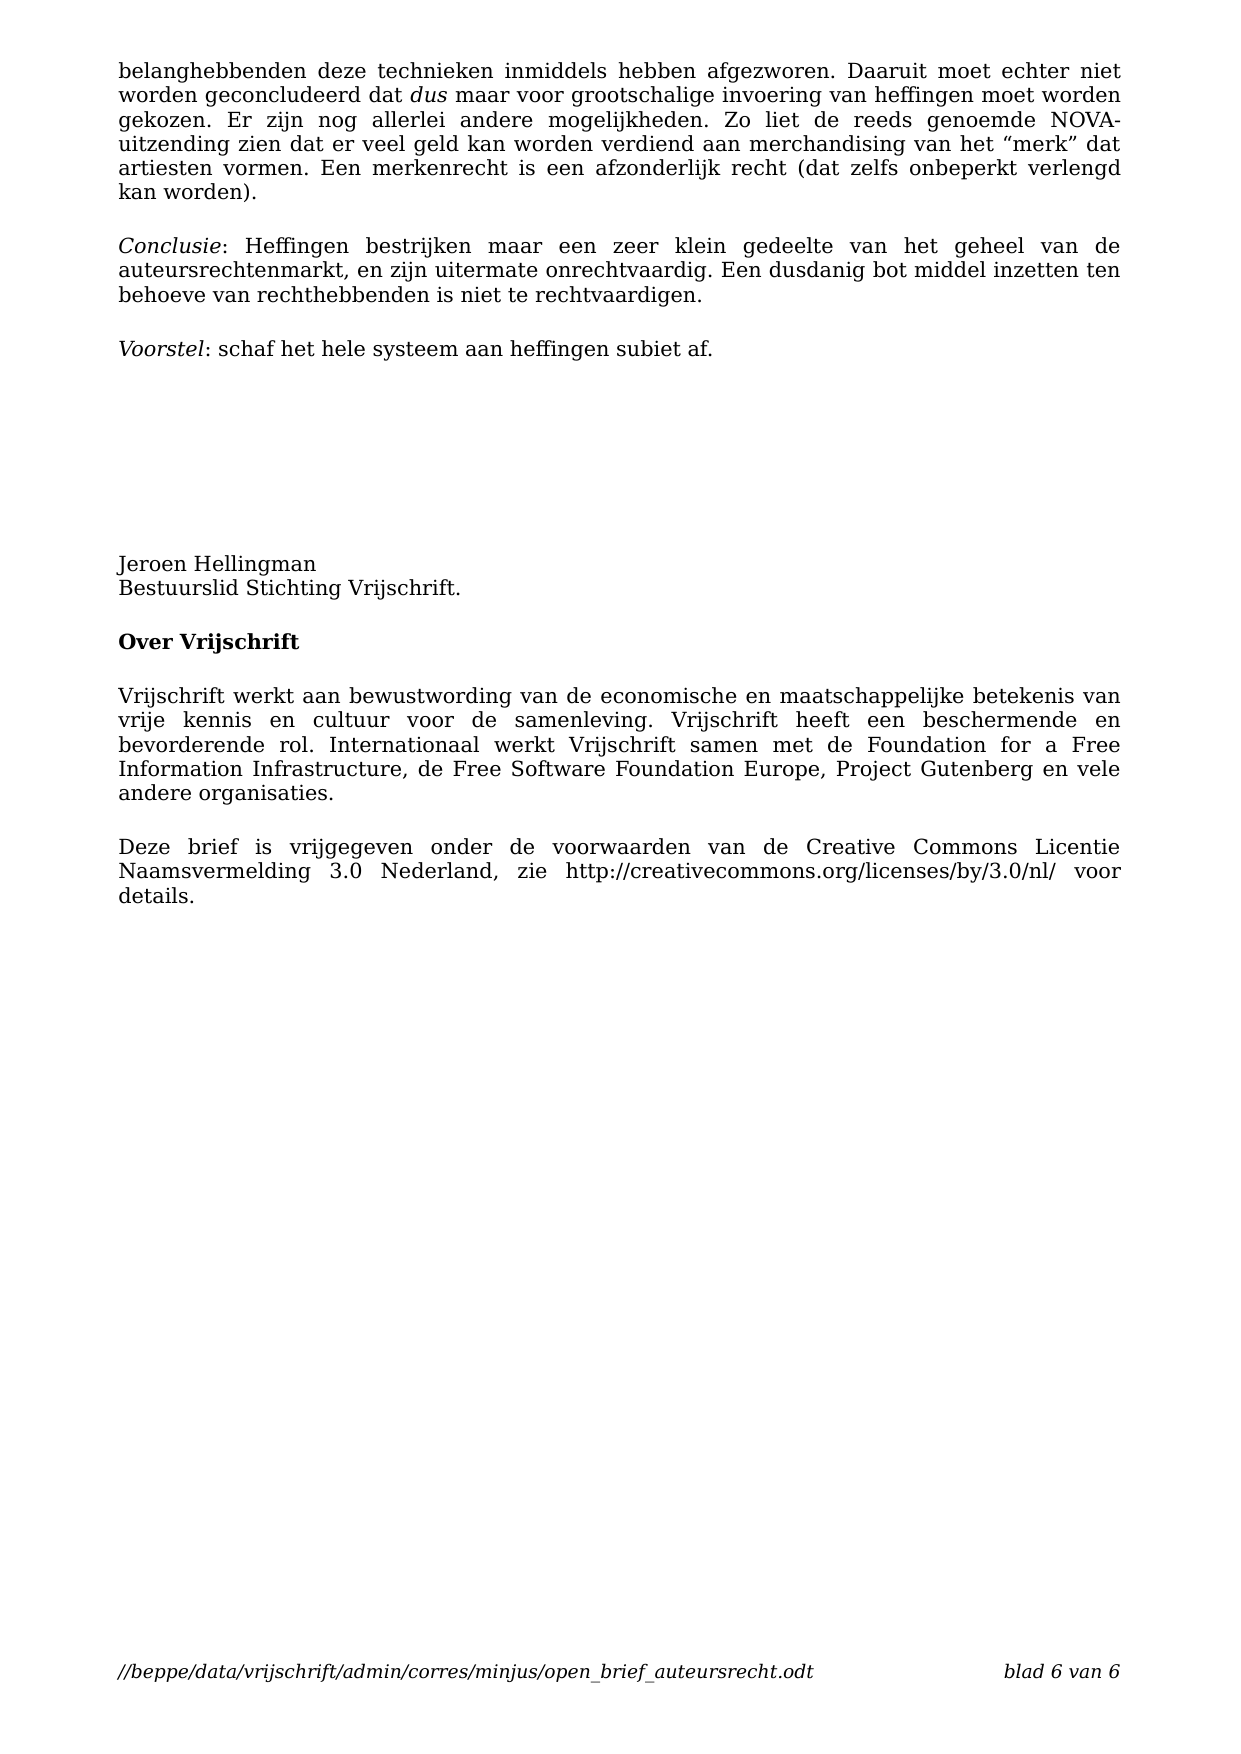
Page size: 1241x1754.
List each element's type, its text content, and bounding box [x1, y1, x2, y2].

text Deze brief is vrijgegeven onder de voorwaarden van de Creative Commons Licentie Naamsvermelding 3.0 Nederland, zie http://creativecommons.org/licenses/by/3.0/nl/ voor details. [118, 835, 1122, 908]
text Over Vrijschrift [118, 630, 1122, 655]
text Conclusie: Heffingen bestrijken maar een zeer klein gedeelte van het geheel van de auteursrechtenmarkt, en zijn uitermate onrechtvaardig. Een dusdanig bot middel inzetten ten behoeve van rechthebbenden is niet te rechtvaardigen. [118, 234, 1122, 307]
text Jeroen Hellingman Bestuurslid Stichting Vrijschrift. [118, 552, 1122, 601]
text belanghebbenden deze technieken inmiddels hebben afgezworen. Daaruit moet echter niet worden geconcludeerd dat dus maar voor grootschalige invoering van heffingen moet worden gekozen. Er zijn nog allerlei andere mogelijkheden. Zo liet de reeds genoemde NOVA-uitzending zien dat er veel geld kan worden verdiend aan merchandising van het “merk” dat artiesten vormen. Een merkenrecht is een afzonderlijk recht (dat zelfs onbeperkt verlengd kan worden). [118, 59, 1122, 205]
text Vrijschrift werkt aan bewustwording van de economische en maatschappelijke betekenis van vrije kennis en cultuur voor de samenleving. Vrijschrift heeft een beschermende en bevorderende rol. Internationaal werkt Vrijschrift samen met de Foundation for a Free Information Infrastructure, de Free Software Foundation Europe, Project Gutenberg en vele andere organisaties. [118, 684, 1122, 806]
text Voorstel: schaf het hele systeem aan heffingen subiet af. [118, 337, 1122, 361]
